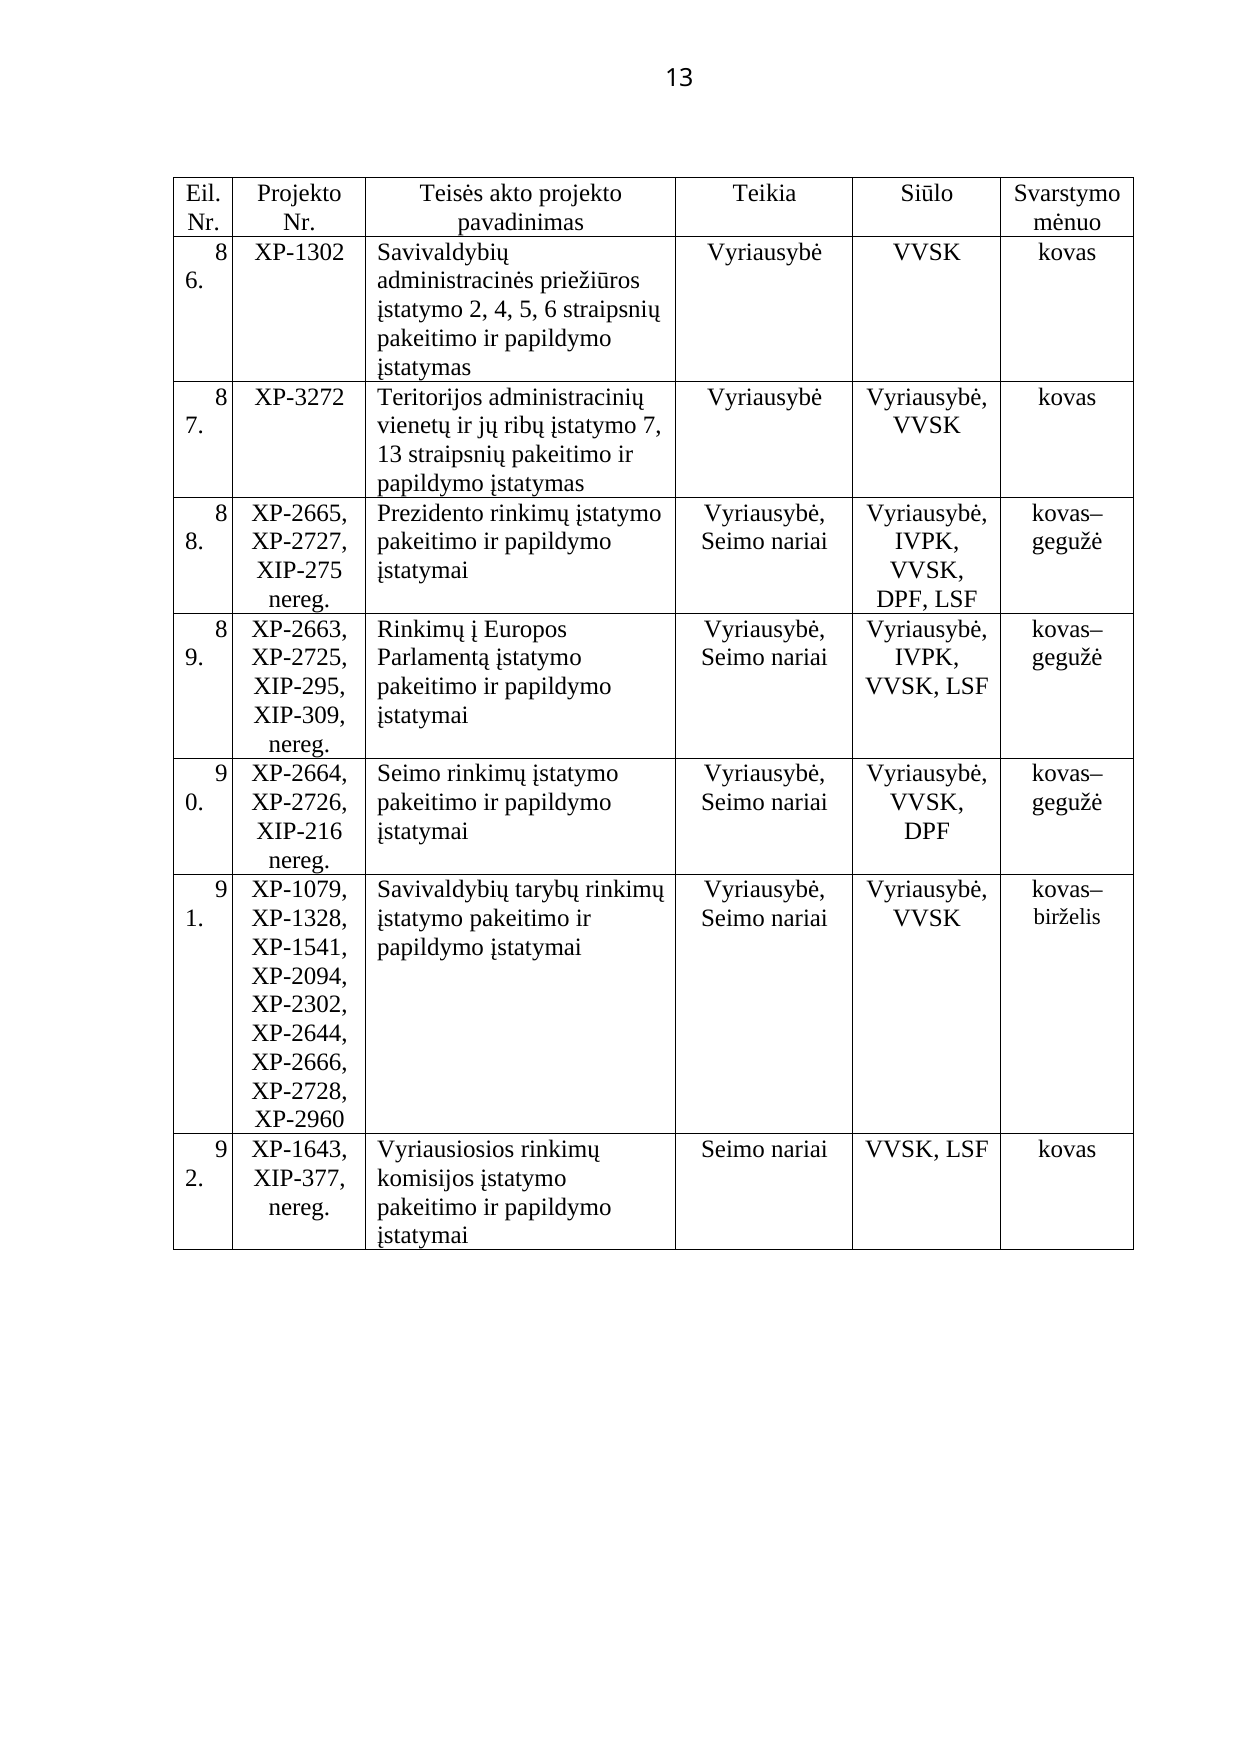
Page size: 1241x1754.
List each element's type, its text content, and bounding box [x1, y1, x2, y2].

table_cell Vyriausybė, VVSK, DPF [853, 759, 1000, 873]
table_cell XP-2663, XP-2725, XIP-295, XIP-309, nereg. [233, 614, 365, 757]
table_cell Seimo nariai [676, 1134, 852, 1249]
table_cell Teritorijos administracinių vienetų ir jų ribų įstatymo 7, 13 straipsnių pakeitimo ir papildymo įstatymas [366, 382, 675, 497]
table_header Eil. Nr. [174, 178, 232, 236]
table_cell kovas–gegužė [1001, 498, 1133, 613]
table_cell 92. [174, 1134, 232, 1249]
table_cell Vyriausybė, VVSK [853, 875, 1000, 1133]
table_cell Prezidento rinkimų įstatymo pakeitimo ir papildymo įstatymai [366, 498, 675, 613]
table_cell Vyriausybė, Seimo nariai [676, 759, 852, 873]
table_cell Savivaldybių administracinės priežiūros įstatymo 2, 4, 5, 6 straipsnių pakeitimo ir papildymo įstatymas [366, 237, 675, 381]
table_cell 88. [174, 498, 232, 613]
table_cell XP-2664, XP-2726, XIP-216 nereg. [233, 759, 365, 873]
table_cell Vyriausybė, IVPK, VVSK, LSF [853, 614, 1000, 757]
table_cell Vyriausybė, Seimo nariai [676, 498, 852, 613]
table_header Projekto Nr. [233, 178, 365, 236]
table_cell Vyriausybė, Seimo nariai [676, 875, 852, 1133]
table_header Svarstymo mėnuo [1001, 178, 1133, 236]
table_cell 87. [174, 382, 232, 497]
table_header Teisės akto projekto pavadinimas [366, 178, 675, 236]
table_cell XP-3272 [233, 382, 365, 497]
table_cell 91. [174, 875, 232, 1133]
table_cell VVSK, LSF [853, 1134, 1000, 1249]
table_cell Vyriausybė, VVSK [853, 382, 1000, 497]
table_cell XP-1643, XIP-377, nereg. [233, 1134, 365, 1249]
table_cell Vyriausybė [676, 382, 852, 497]
table_cell Vyriausybė, IVPK, VVSK, DPF, LSF [853, 498, 1000, 613]
table_header Teikia [676, 178, 852, 236]
table_cell Seimo rinkimų įstatymo pakeitimo ir papildymo įstatymai [366, 759, 675, 873]
table_cell Savivaldybių tarybų rinkimų įstatymo pakeitimo ir papildymo įstatymai [366, 875, 675, 1133]
table_cell Vyriausiosios rinkimų komisijos įstatymo pakeitimo ir papildymo įstatymai [366, 1134, 675, 1249]
table_cell XP-1079, XP-1328, XP-1541, XP-2094, XP-2302, XP-2644, XP-2666, XP-2728, XP-2960 [233, 875, 365, 1133]
table_cell VVSK [853, 237, 1000, 381]
table_cell kovas [1001, 1134, 1133, 1249]
table_cell kovas [1001, 237, 1133, 381]
table_cell kovas–gegužė [1001, 614, 1133, 757]
table_cell Vyriausybė [676, 237, 852, 381]
table_cell 89. [174, 614, 232, 757]
table_cell kovas–birželis [1001, 875, 1133, 1133]
table_header Siūlo [853, 178, 1000, 236]
table_cell kovas [1001, 382, 1133, 497]
table_cell XP-2665, XP-2727, XIP-275 nereg. [233, 498, 365, 613]
table_cell XP-1302 [233, 237, 365, 381]
table_cell 90. [174, 759, 232, 873]
table_cell Rinkimų į Europos Parlamentą įstatymo pakeitimo ir papildymo įstatymai [366, 614, 675, 757]
table_cell kovas–gegužė [1001, 759, 1133, 873]
table_cell Vyriausybė, Seimo nariai [676, 614, 852, 757]
table_cell 86. [174, 237, 232, 381]
